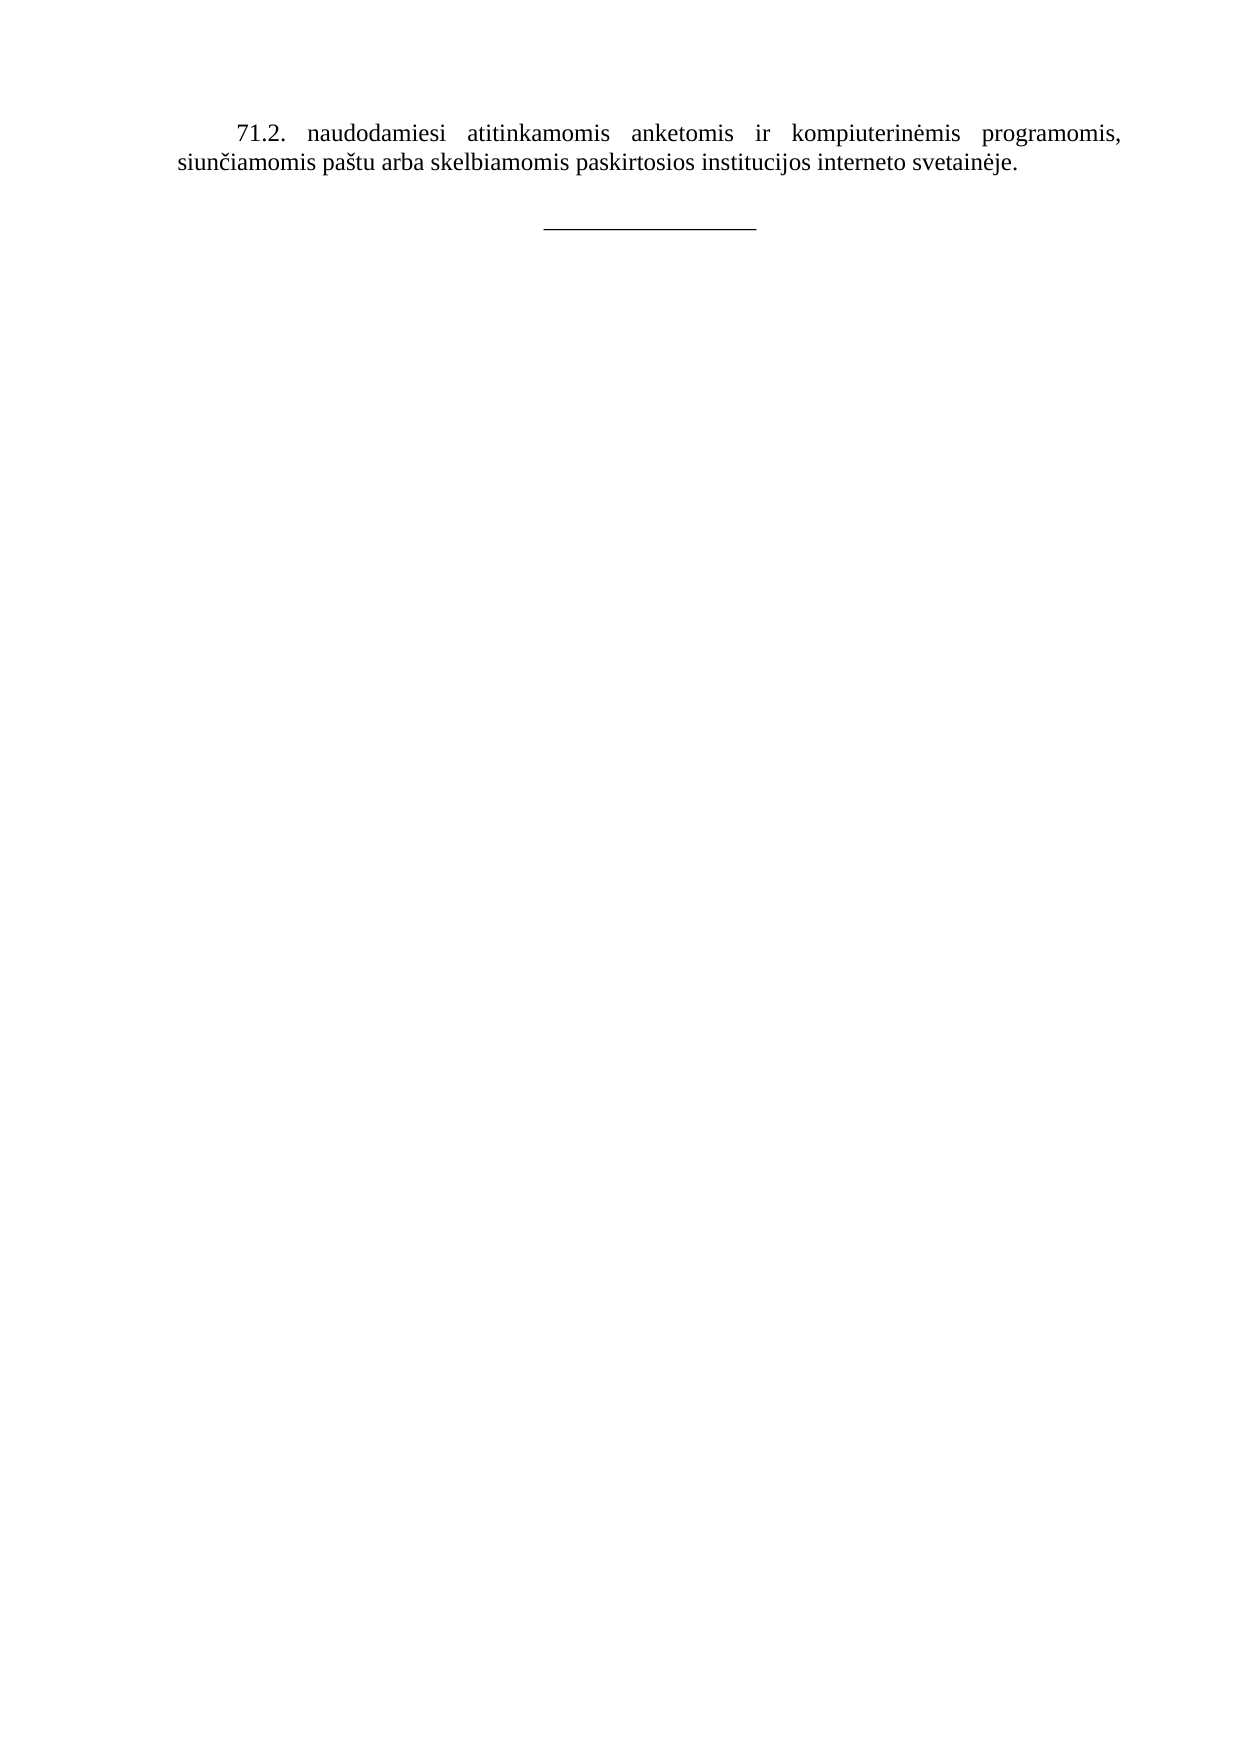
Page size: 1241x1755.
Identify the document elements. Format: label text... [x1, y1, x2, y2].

text 71.2. naudodamiesi atitinkamomis anketomis ir kompiuterinėmis programomis, siunčiamomis paštu arba skelbiamomis paskirtosios institucijos interneto svetainėje. [177, 118, 1122, 176]
text _________________ [177, 204, 1122, 233]
